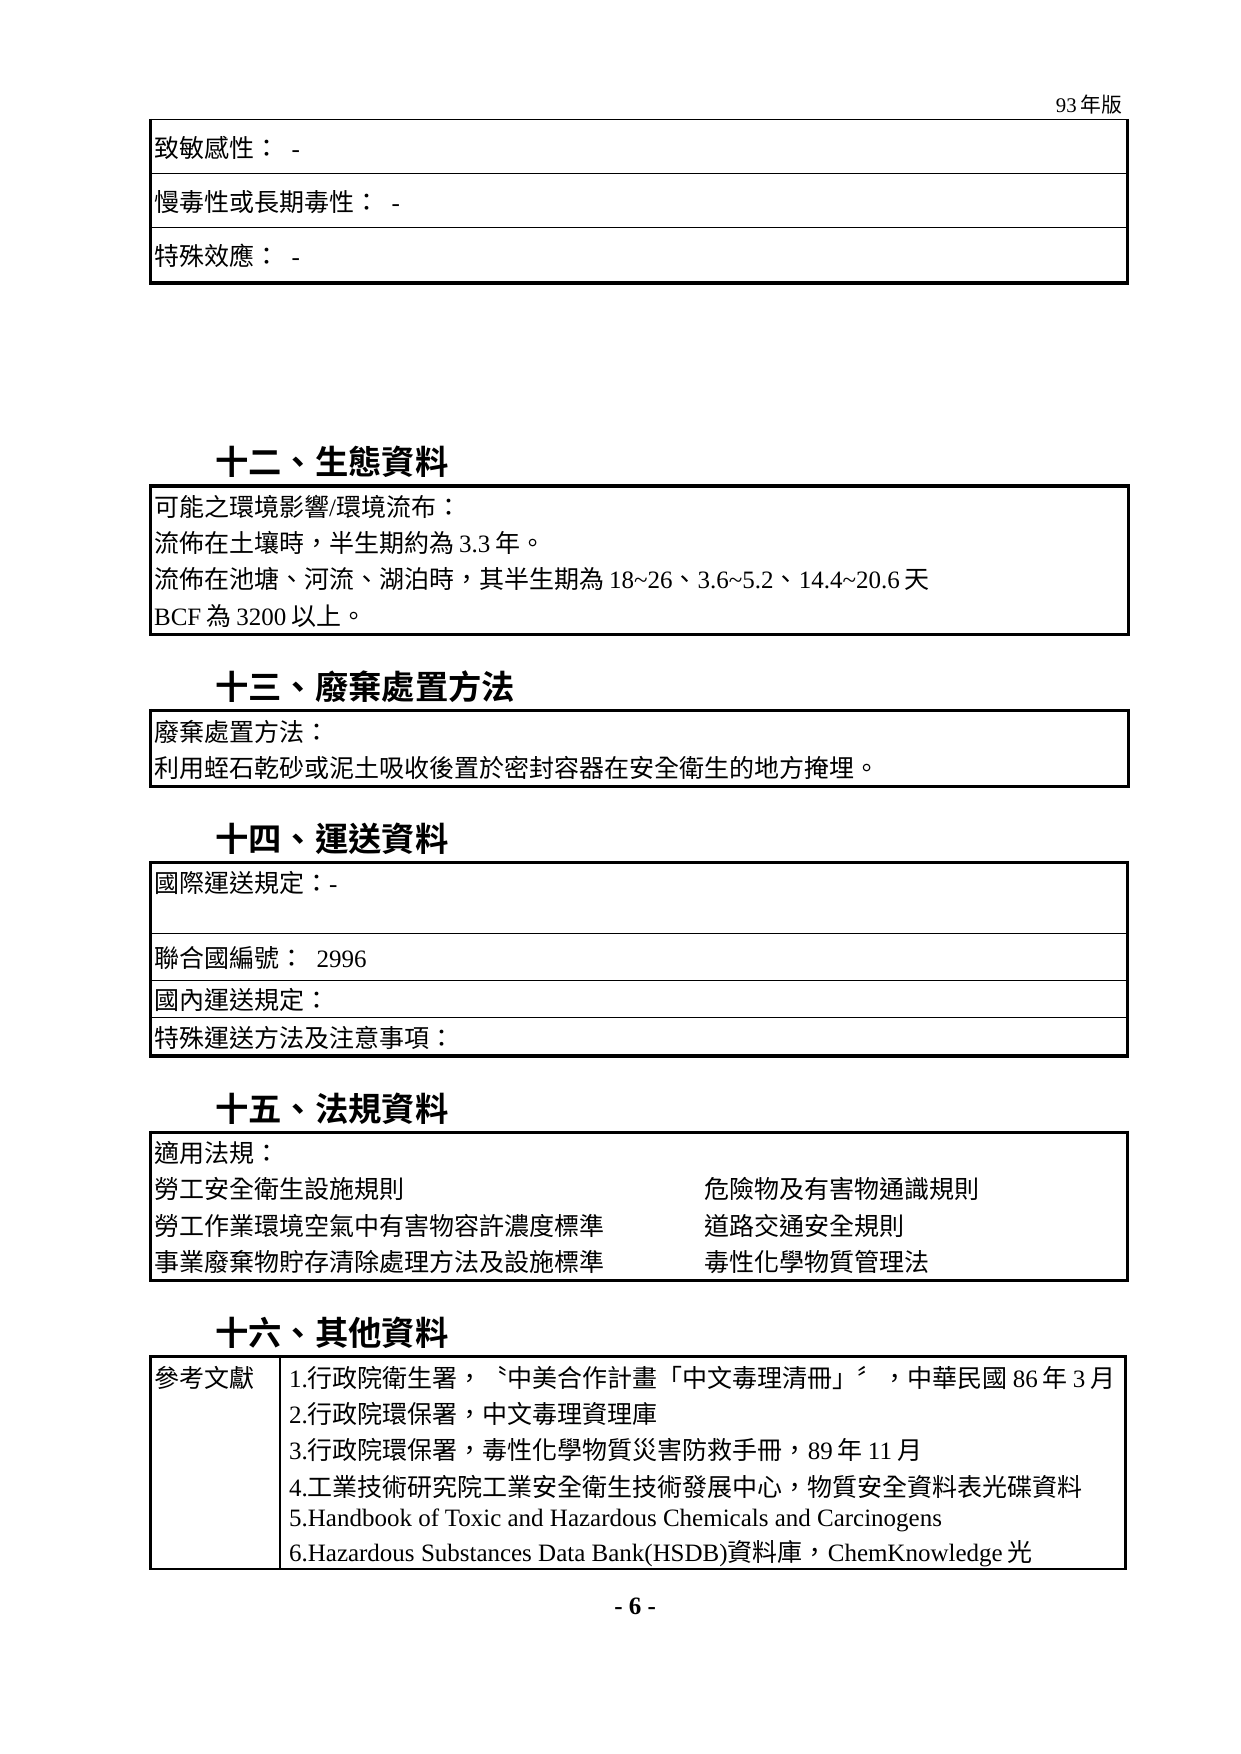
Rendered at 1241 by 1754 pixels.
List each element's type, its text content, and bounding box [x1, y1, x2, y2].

text 十四、運送資料 [215, 813, 1122, 861]
table_header 參考文獻 [152, 1358, 279, 1568]
table_header 可能之環境影響/環境流布： 流佈在土壤時，半生期約為3.3年。 流佈在池塘、河流、湖泊時，其半生期為18~26、3.6~5.2、14.4~20.6天 BCF為3200以上。 [152, 488, 1127, 632]
text 十二、生態資料 [215, 436, 1122, 484]
table_cell 特殊效應： - [152, 228, 1126, 281]
table_cell 慢毒性或長期毒性： - [152, 174, 1126, 227]
text 十五、法規資料 [215, 1082, 1122, 1131]
table_header 適用法規： 勞工安全衛生設施規則 危險物及有害物通識規則 勞工作業環境空氣中有害物容許濃度標準 道路交通安全規則 事業廢棄物貯存清除處理方法及設施標準 毒性化學物質管理法 [152, 1134, 1126, 1279]
table_header 1.行政院衛生署，〝中美合作計畫「中文毒理清冊」〞，中華民國86年3月 2.行政院環保署，中文毒理資理庫 3.行政院環保署，毒性化學物質災害防救手冊，89年11月 4.工業技術研究院工業安全衛生技術發展中心，物質安全資料表光碟資料 5.Handbook of Toxic and Hazardous Chemicals and Carcinogens 6.Hazardous Substances Data Bank(HSDB)資料庫，ChemKnowledge光 [281, 1358, 1124, 1568]
table_cell 特殊運送方法及注意事項： [152, 1018, 1126, 1054]
table_header 國際運送規定：- [152, 864, 1126, 933]
text 十三、廢棄處置方法 [215, 661, 1122, 709]
table_cell 國內運送規定： [152, 981, 1126, 1017]
table_cell 致敏感性： - [152, 120, 1126, 173]
text 十六、其他資料 [215, 1307, 1122, 1355]
table_cell 聯合國編號： 2996 [152, 934, 1126, 980]
table_header 廢棄處置方法： 利用蛭石乾砂或泥土吸收後置於密封容器在安全衛生的地方掩埋。 [152, 712, 1127, 784]
